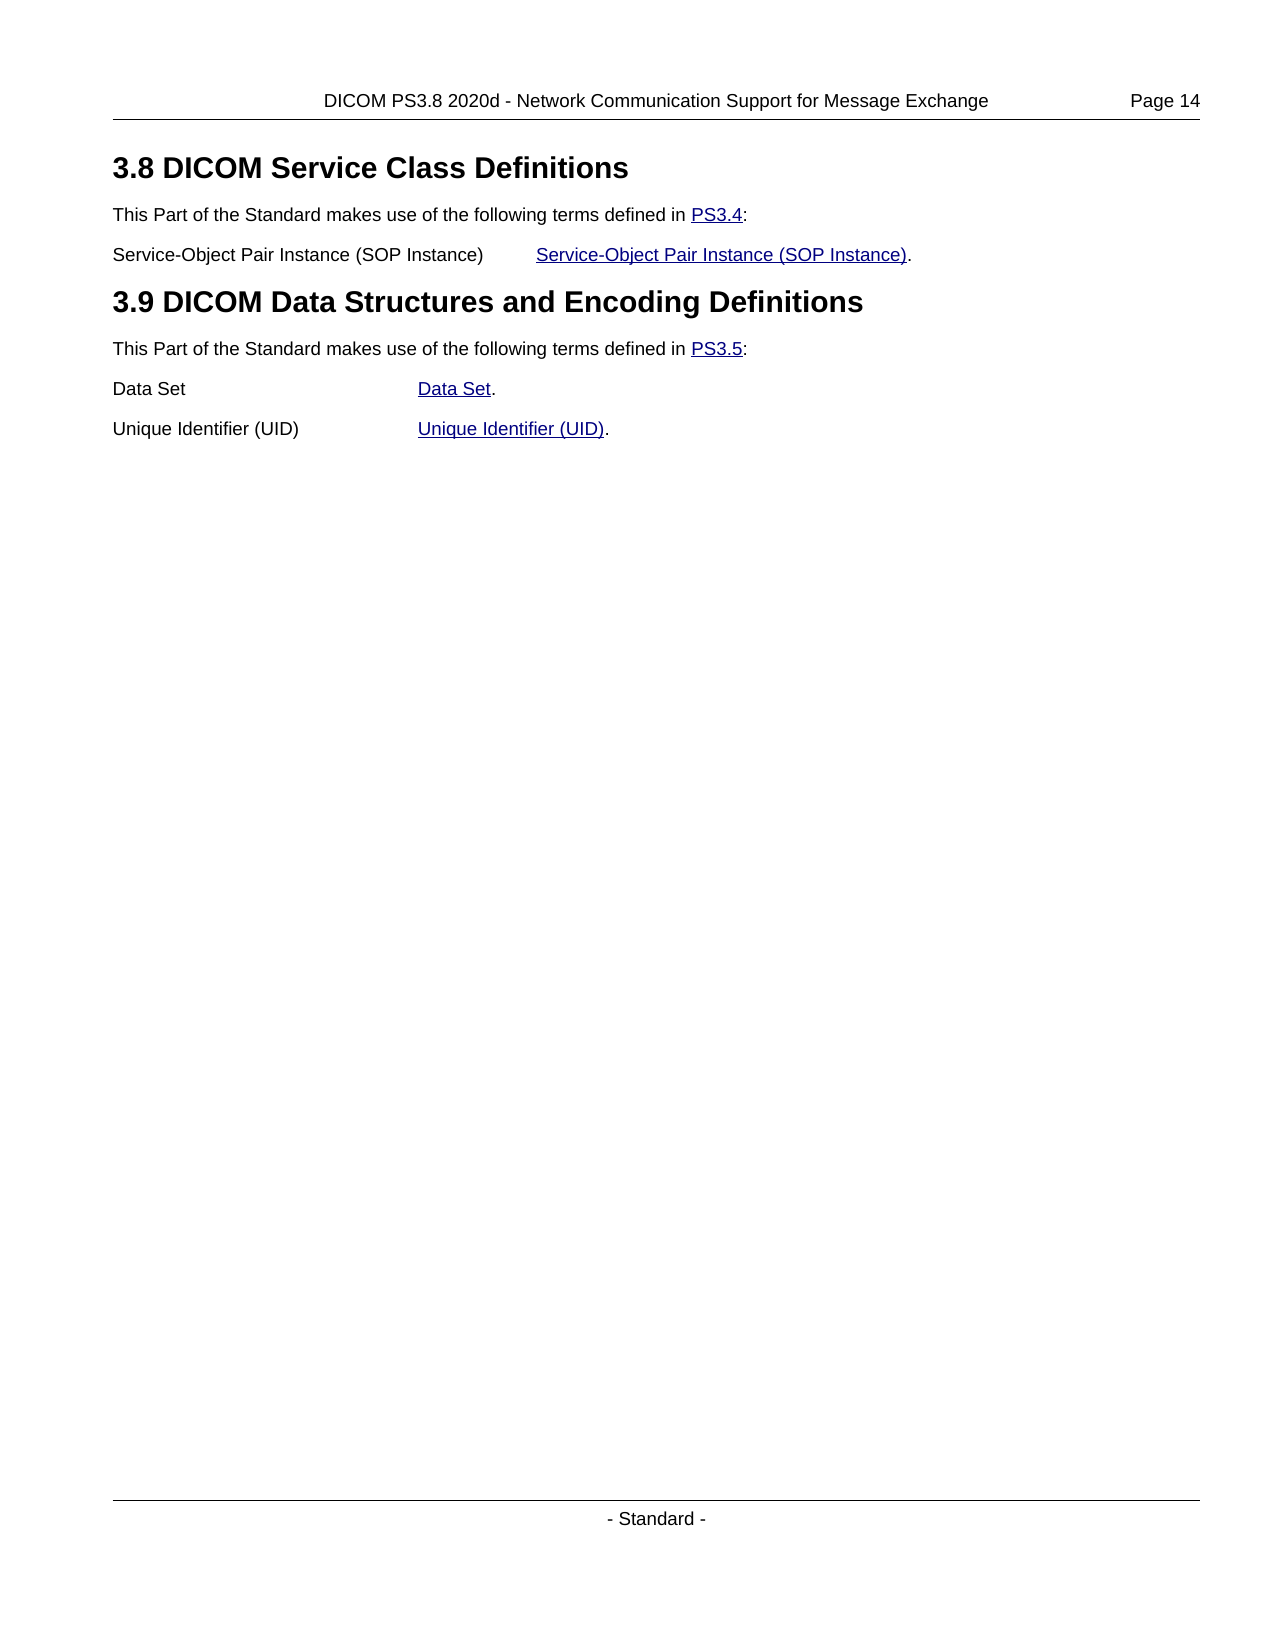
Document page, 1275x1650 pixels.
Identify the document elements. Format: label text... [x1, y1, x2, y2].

text This Part of the Standard makes use of the following terms defined in PS3.5: [112, 337, 1200, 359]
text 3.8 DICOM Service Class Definitions [112, 150, 1200, 184]
text Service-Object Pair Instance (SOP Instance) Service-Object Pair Instance (SOP Instance). [112, 244, 1200, 265]
text This Part of the Standard makes use of the following terms defined in PS3.4: [112, 203, 1200, 225]
text Data Set Data Set. [112, 378, 1200, 399]
text Unique Identifier (UID) Unique Identifier (UID). [112, 418, 1200, 439]
text 3.9 DICOM Data Structures and Encoding Definitions [112, 284, 1200, 318]
